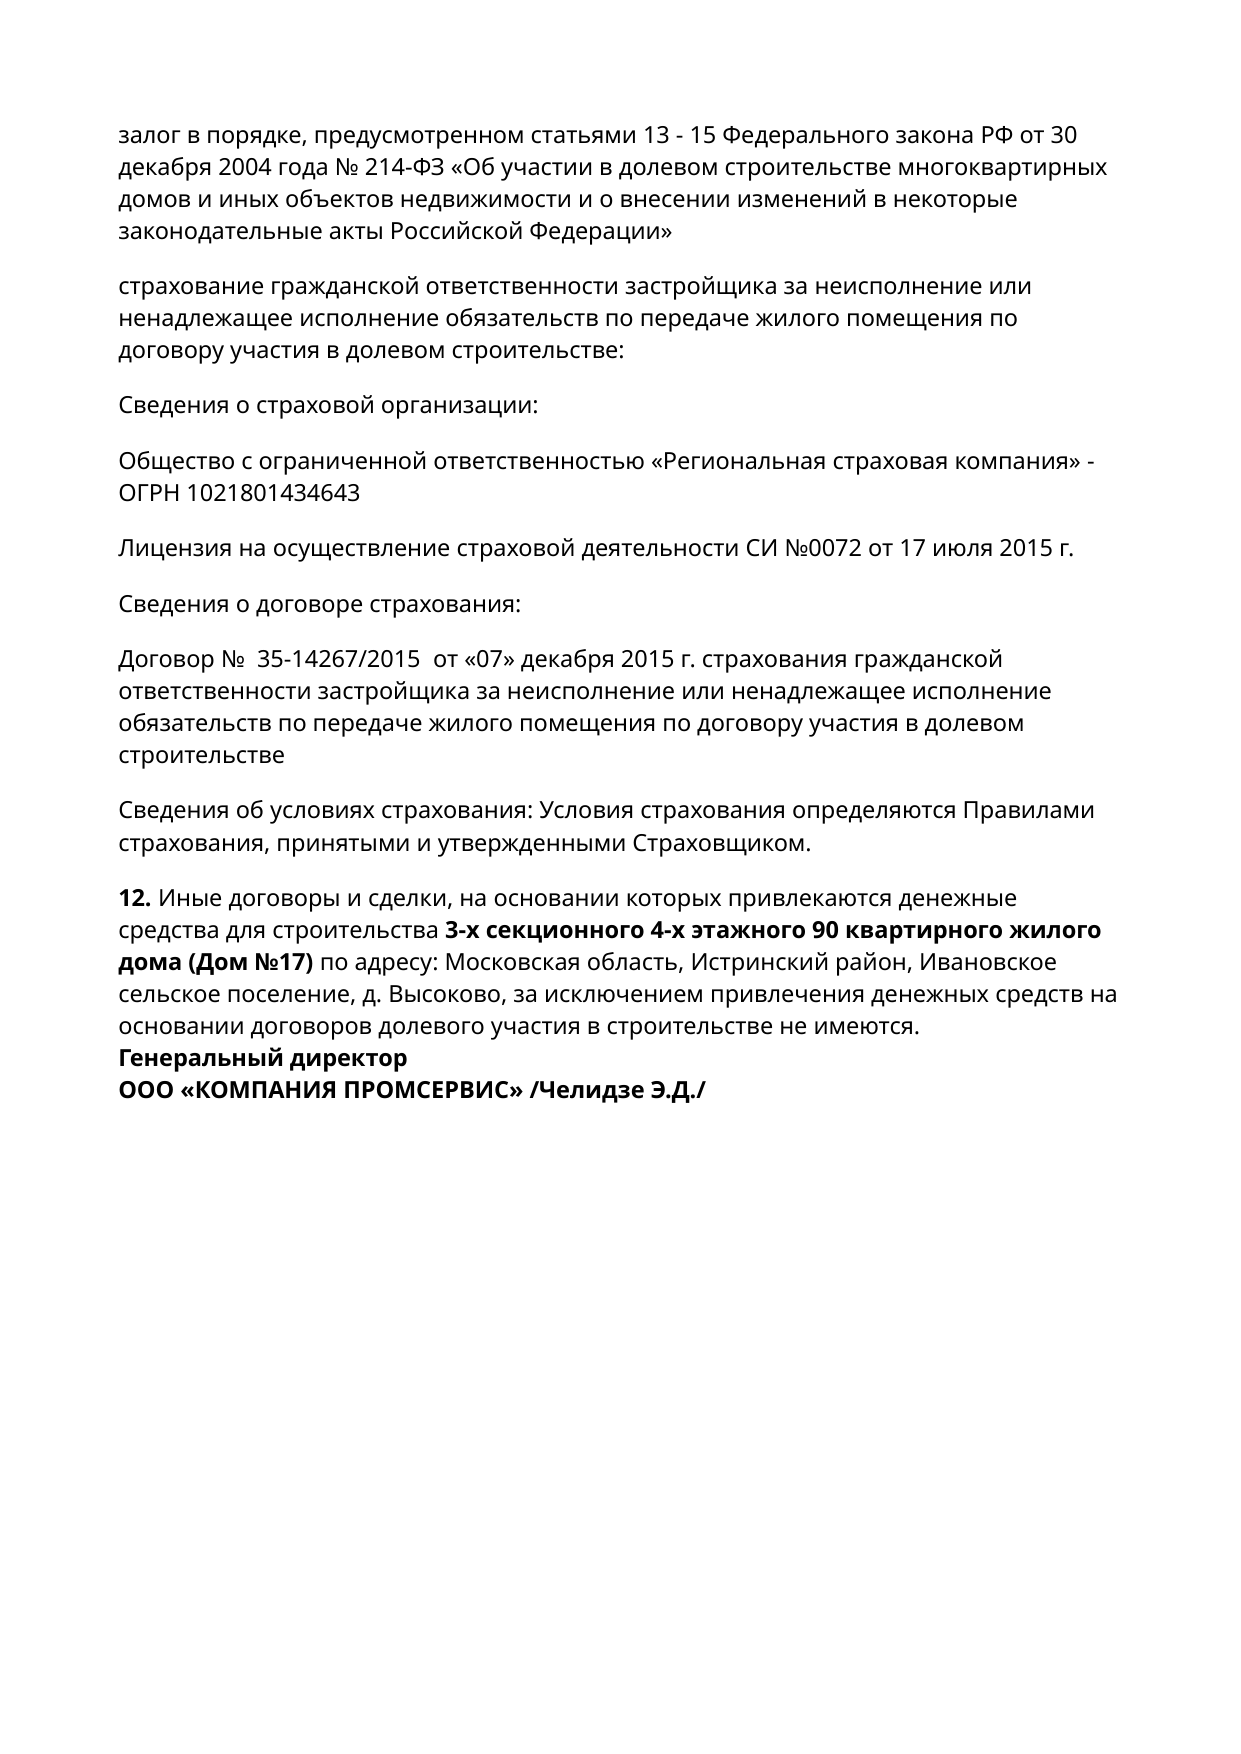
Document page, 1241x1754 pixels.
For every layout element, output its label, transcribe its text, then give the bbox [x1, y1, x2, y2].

text 12. Иные договоры и сделки, на основании которых привлекаются денежные средства для строительства 3-х секционного 4-х этажного 90 квартирного жилого дома (Дом №17) по адресу: Московская область, Истринский район, Ивановское сельское поселение, д. Высоково, за исключением привлечения денежных средств на основании договоров долевого участия в строительстве не имеются. [118, 881, 1122, 1041]
text Договор № 35-14267/2015 от «07» декабря 2015 г. страхования гражданской ответственности застройщика за неисполнение или ненадлежащее исполнение обязательств по передаче жилого помещения по договору участия в долевом строительстве [118, 642, 1122, 770]
text Сведения о страховой организации: [118, 389, 1122, 421]
text Общество с ограниченной ответственностью «Региональная страховая компания» - ОГРН 1021801434643 [118, 444, 1122, 508]
text ООО «КОМПАНИЯ ПРОМСЕРВИС» /Челидзе Э.Д./ [118, 1073, 1122, 1105]
text Сведения о договоре страхования: [118, 587, 1122, 619]
text страхование гражданской ответственности застройщика за неисполнение или ненадлежащее исполнение обязательств по передаче жилого помещения по договору участия в долевом строительстве: [118, 269, 1122, 365]
text Сведения об условиях страхования: Условия страхования определяются Правилами страхования, принятыми и утвержденными Страховщиком. [118, 794, 1122, 858]
text залог в порядке, предусмотренном статьями 13 - 15 Федерального закона РФ от 30 декабря 2004 года № 214-ФЗ «Об участии в долевом строительстве многоквартирных домов и иных объектов недвижимости и о внесении изменений в некоторые законодательные акты Российской Федерации» [118, 118, 1122, 246]
text Лицензия на осуществление страховой деятельности СИ №0072 от 17 июля 2015 г. [118, 532, 1122, 564]
text Генеральный директор [118, 1041, 1122, 1073]
